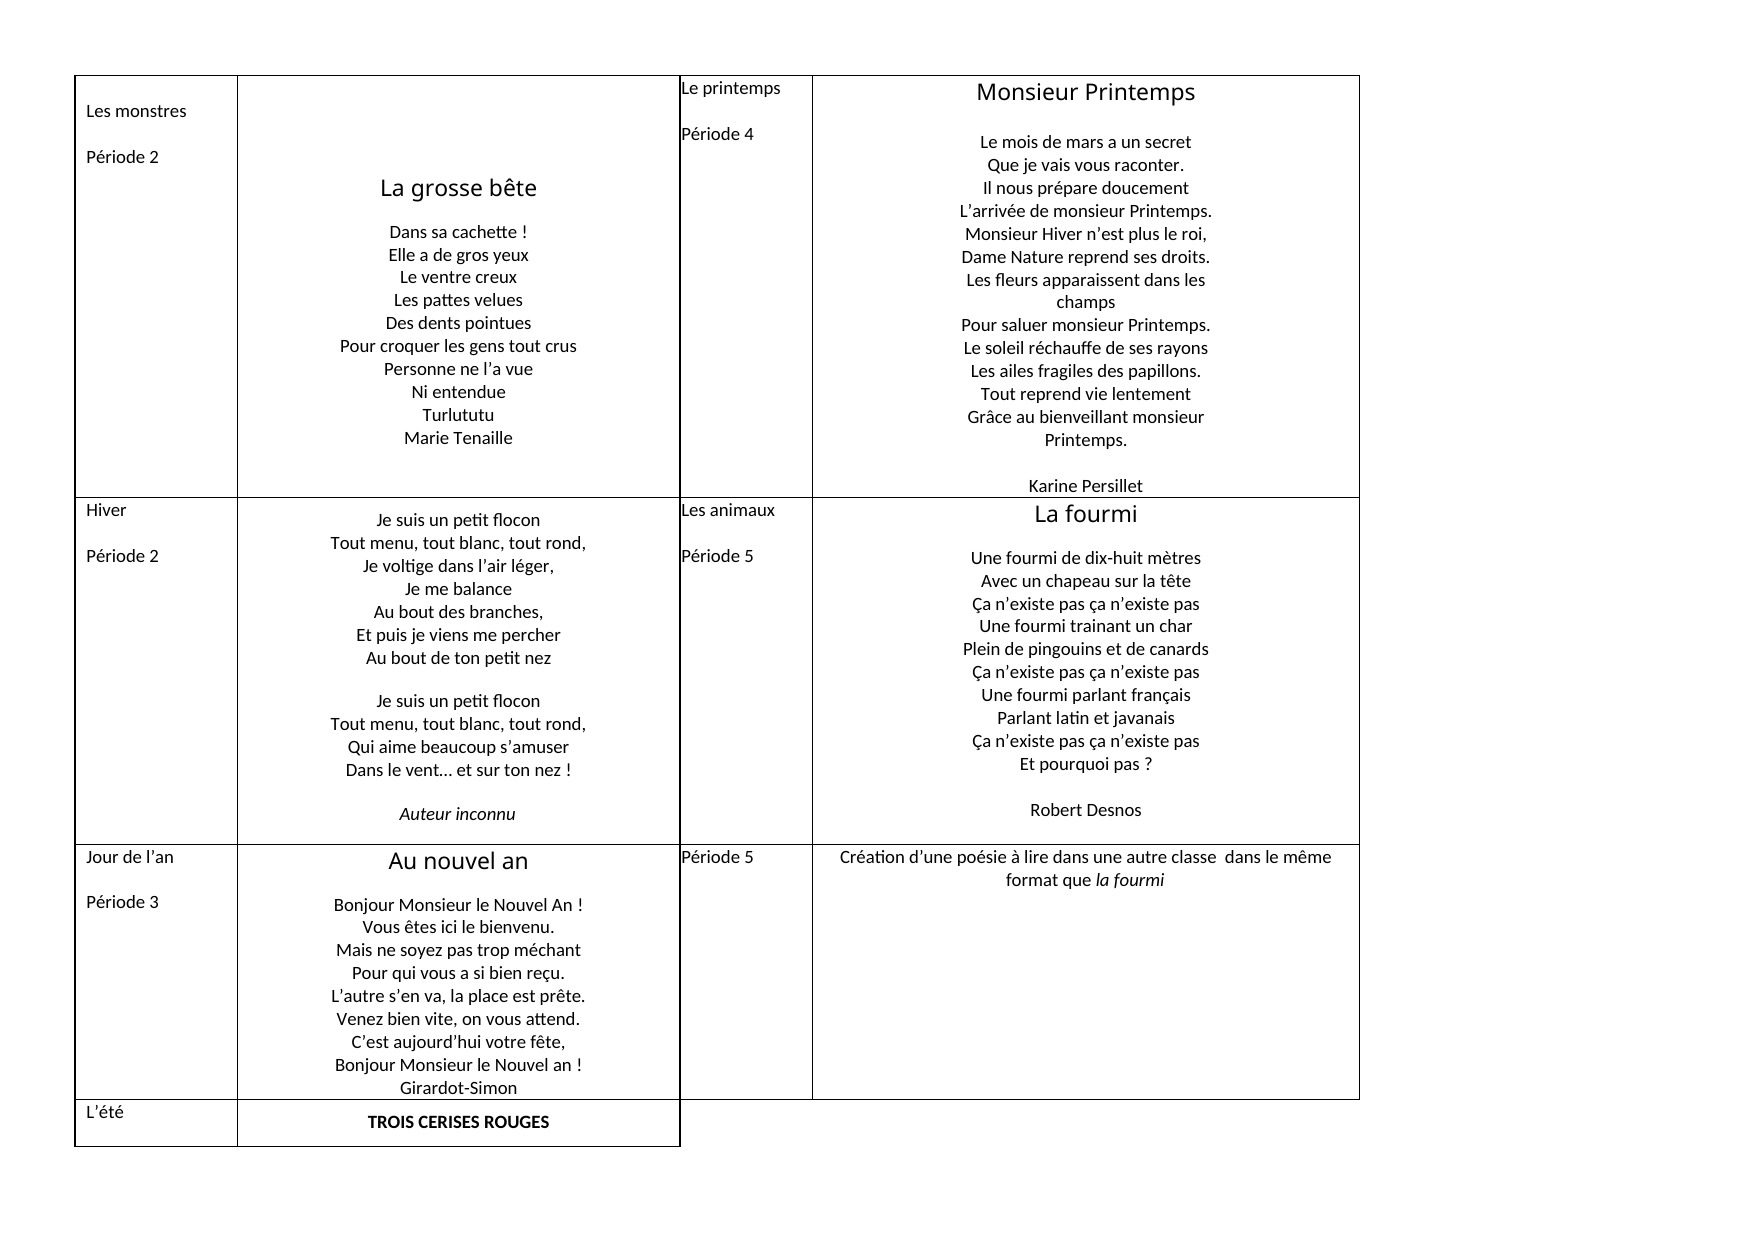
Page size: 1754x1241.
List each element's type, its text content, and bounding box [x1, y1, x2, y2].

table_cell TROIS CERISES ROUGES [238, 1100, 679, 1146]
table_cell [681, 1100, 813, 1146]
table_cell L’été [76, 1100, 237, 1146]
table_cell Le printemps Période 4 [681, 76, 812, 497]
table_cell Jour de l’an Période 3 [76, 845, 237, 1099]
table_cell Création d’une poésie à lire dans une autre classe dans le même format que la fourmi [813, 845, 1359, 1099]
table_cell La fourmi Une fourmi de dix-huit mètres Avec un chapeau sur la tête Ça n’existe pas ça n’existe pas Une fourmi trainant un char Plein de pingouins et de canards Ça n’existe pas ça n’existe pas Une fourmi parlant français Parlant latin et javanais Ça n’existe pas ça n’existe pas Et pourquoi pas ? Robert Desnos [813, 498, 1359, 844]
table_cell Hiver Période 2 [76, 498, 237, 844]
table_cell Monsieur Printemps Le mois de mars a un secret Que je vais vous raconter. Il nous prépare doucement L’arrivée de monsieur Printemps. Monsieur Hiver n’est plus le roi, Dame Nature reprend ses droits. Les fleurs apparaissent dans les champs Pour saluer monsieur Printemps. Le soleil réchauffe de ses rayons Les ailes fragiles des papillons. Tout reprend vie lentement Grâce au bienveillant monsieur Printemps. Karine Persillet [813, 76, 1359, 497]
table_cell Période 5 [681, 845, 812, 1099]
table_cell Je suis un petit flocon Tout menu, tout blanc, tout rond, Je voltige dans l’air léger, Je me balance Au bout des branches, Et puis je viens me percher Au bout de ton petit nez Je suis un petit flocon Tout menu, tout blanc, tout rond, Qui aime beaucoup s’amuser Dans le vent… et sur ton nez ! Auteur inconnu [238, 498, 679, 844]
table_cell Au nouvel an Bonjour Monsieur le Nouvel An ! Vous êtes ici le bienvenu. Mais ne soyez pas trop méchant Pour qui vous a si bien reçu. L’autre s’en va, la place est prête. Venez bien vite, on vous attend. C’est aujourd’hui votre fête, Bonjour Monsieur le Nouvel an ! Girardot-Simon [238, 845, 679, 1099]
table_cell Les monstres Période 2 [76, 76, 237, 497]
table_cell Les animaux Période 5 [681, 498, 812, 844]
table_cell La grosse bête Dans sa cachette ! Elle a de gros yeux Le ventre creux Les pattes velues Des dents pointues Pour croquer les gens tout crus Personne ne l’a vue Ni entendue Turlututu Marie Tenaille [238, 76, 679, 497]
table_cell [813, 1100, 1359, 1146]
